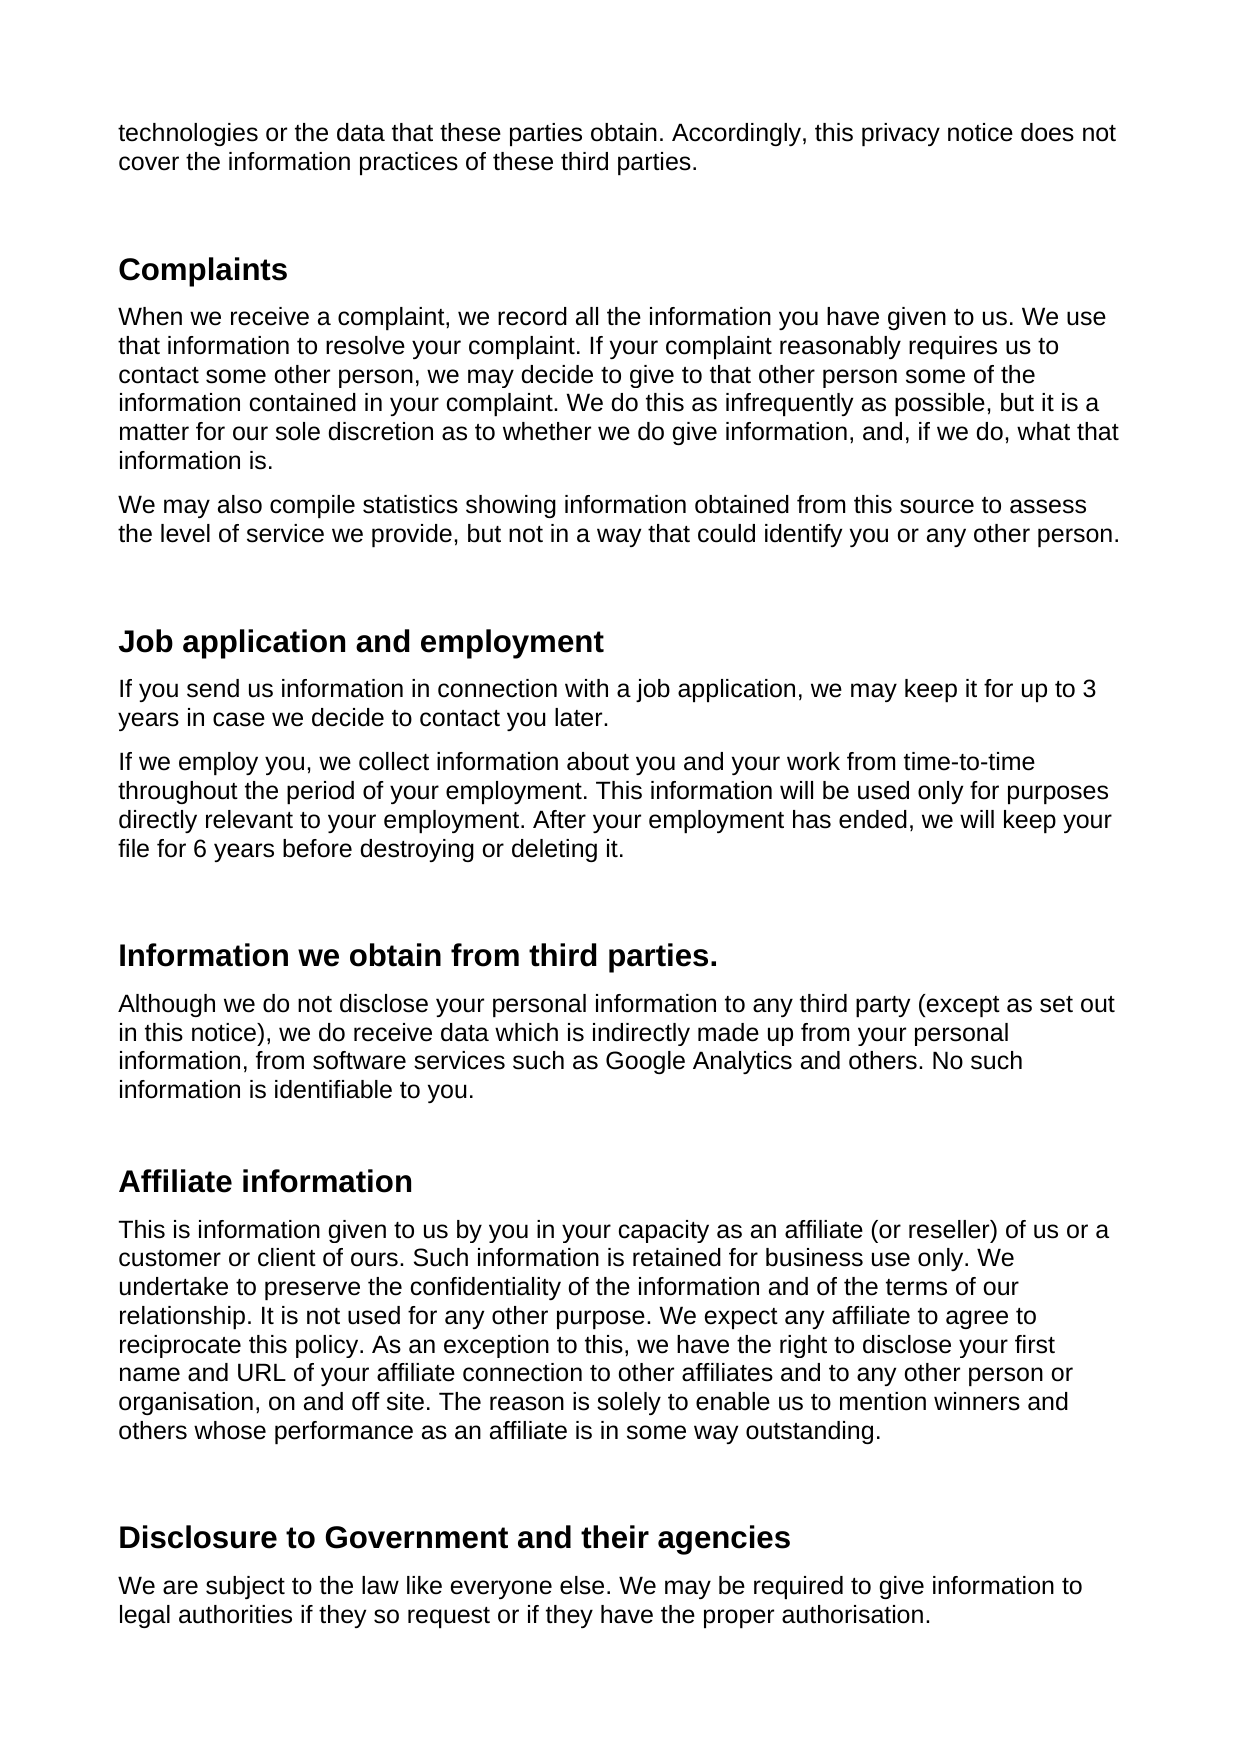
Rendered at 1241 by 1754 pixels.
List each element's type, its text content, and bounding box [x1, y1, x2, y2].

text Complaints [118, 251, 1122, 286]
text When we receive a complaint, we record all the information you have given to us. We use that information to resolve your complaint. If your complaint reasonably requires us to contact some other person, we may decide to give to that other person some of the information contained in your complaint. We do this as infrequently as possible, but it is a matter for our sole discretion as to whether we do give information, and, if we do, what that information is. [118, 302, 1122, 474]
text If we employ you, we collect information about you and your work from time-to-time throughout the period of your employment. This information will be used only for purposes directly relevant to your employment. After your employment has ended, we will keep your file for 6 years before destroying or deleting it. [118, 747, 1122, 862]
text Affiliate information [118, 1163, 1122, 1199]
text Disclosure to Government and their agencies [118, 1519, 1122, 1555]
text Job application and employment [118, 623, 1122, 658]
text We may also compile statistics showing information obtained from this source to assess the level of service we provide, but not in a way that could identify you or any other person. [118, 490, 1122, 548]
text This is information given to us by you in your capacity as an affiliate (or reseller) of us or a customer or client of ours. Such information is retained for business use only. We undertake to preserve the confidentiality of the information and of the terms of our relationship. It is not used for any other purpose. We expect any affiliate to agree to reciprocate this policy. As an exception to this, we have the right to disclose your first name and URL of your affiliate connection to other affiliates and to any other person or organisation, on and off site. The reason is solely to enable us to mention winners and others whose performance as an affiliate is in some way outstanding. [118, 1214, 1122, 1444]
text Information we obtain from third parties. [118, 937, 1122, 973]
text Although we do not disclose your personal information to any third party (except as set out in this notice), we do receive data which is indirectly made up from your personal information, from software services such as Google Analytics and others. No such information is identifiable to you. [118, 989, 1122, 1104]
text We are subject to the law like everyone else. We may be required to give information to legal authorities if they so request or if they have the proper authorisation. [118, 1571, 1122, 1628]
text technologies or the data that these parties obtain. Accordingly, this privacy notice does not cover the information practices of these third parties. [118, 118, 1122, 176]
text If you send us information in connection with a job application, we may keep it for up to 3 years in case we decide to contact you later. [118, 674, 1122, 732]
